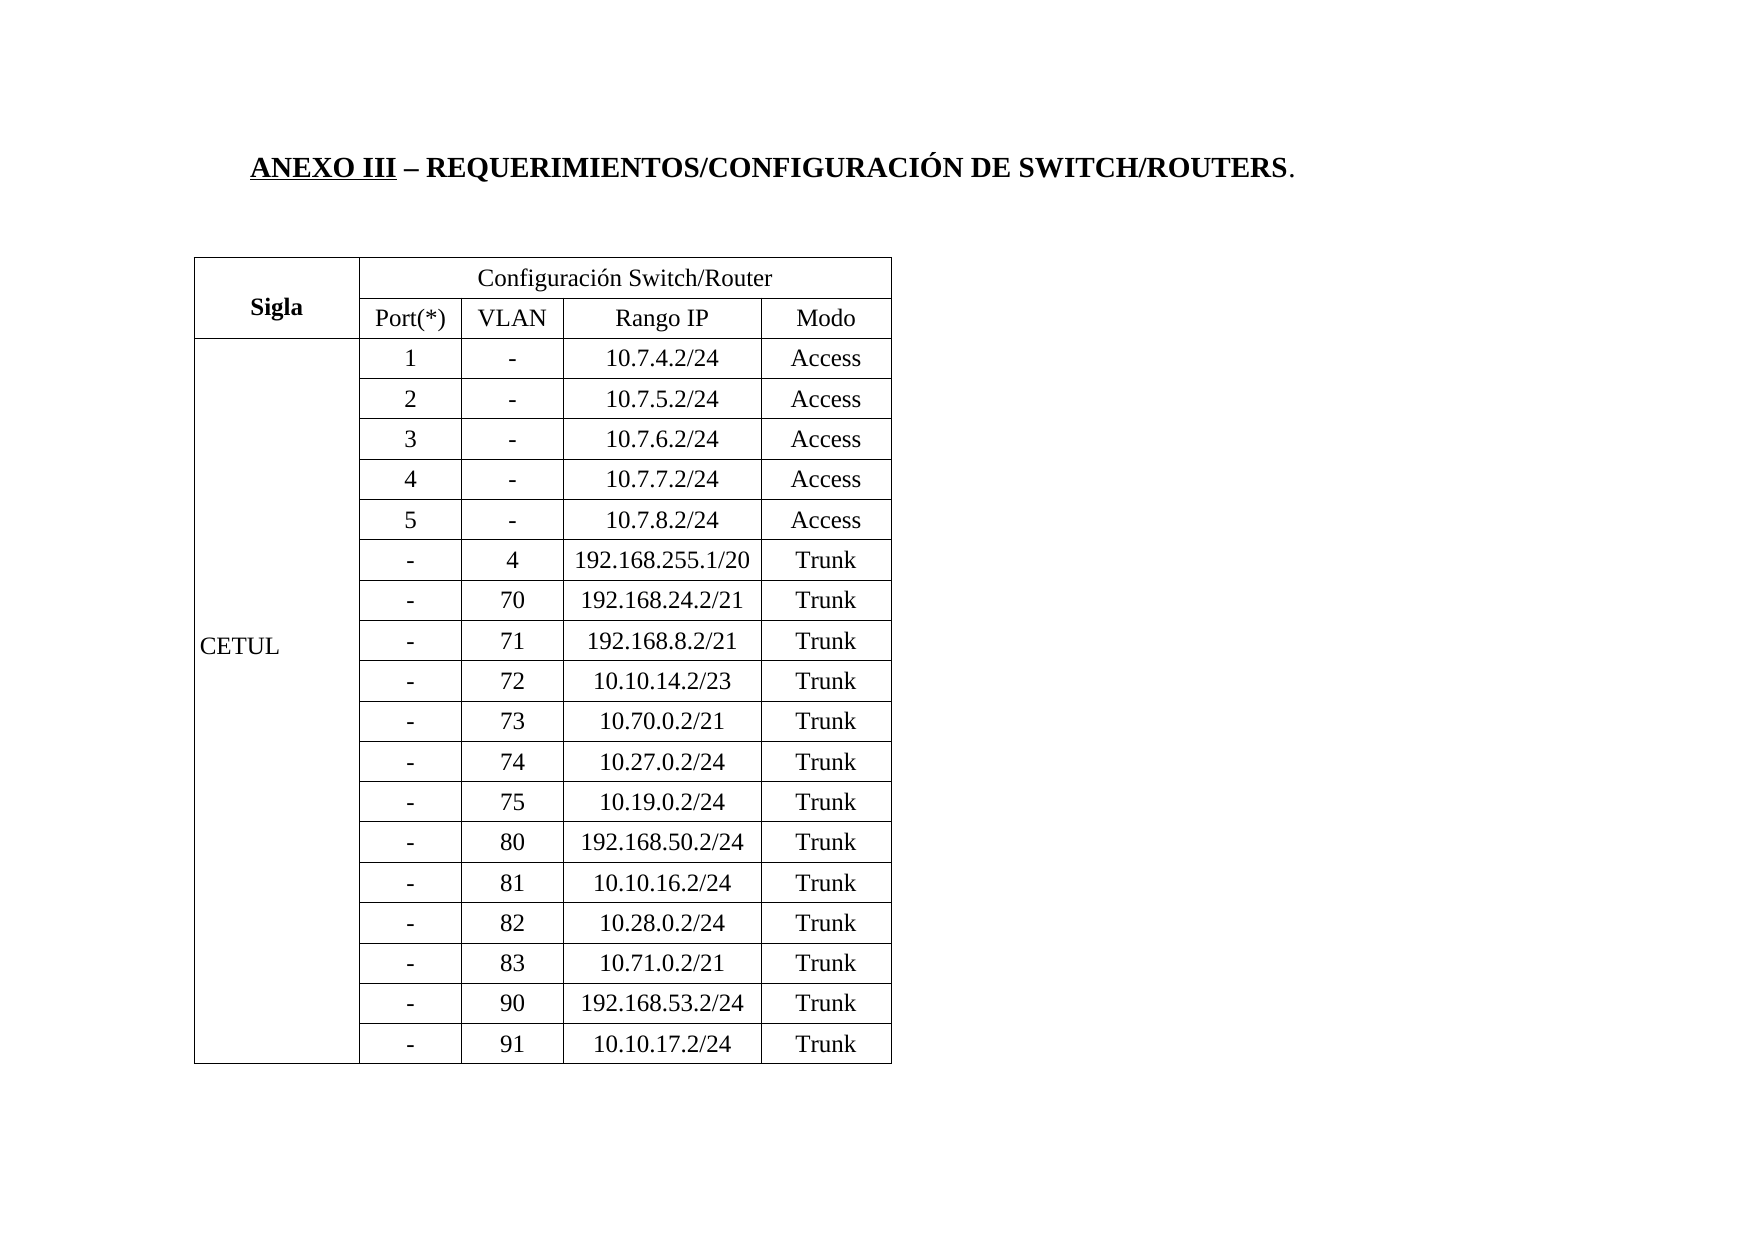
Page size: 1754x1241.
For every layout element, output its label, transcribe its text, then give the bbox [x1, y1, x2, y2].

table_cell CETUL [195, 339, 359, 1063]
table_cell 71 [462, 621, 563, 660]
table_cell - [360, 581, 461, 620]
table_cell 192.168.50.2/24 [564, 822, 761, 862]
table_cell 10.7.5.2/24 [564, 379, 761, 418]
table_cell 10.19.0.2/24 [564, 782, 761, 821]
table_cell - [360, 903, 461, 942]
table_cell 1 [360, 339, 461, 378]
table_cell - [360, 621, 461, 660]
table_cell Access [762, 500, 891, 539]
table_cell Modo [762, 299, 891, 338]
table_cell 75 [462, 782, 563, 821]
table_cell 5 [360, 500, 461, 539]
table_cell - [360, 661, 461, 701]
table_cell - [360, 863, 461, 902]
table_cell - [360, 984, 461, 1023]
table_cell 10.10.14.2/23 [564, 661, 761, 701]
table_cell Trunk [762, 540, 891, 579]
table_cell 192.168.8.2/21 [564, 621, 761, 660]
table_cell 10.71.0.2/21 [564, 944, 761, 983]
table_cell - [360, 742, 461, 781]
table_cell Trunk [762, 944, 891, 983]
table_header ANEXO III – REQUERIMIENTOS/CONFIGURACIÓN DE SWITCH/ROUTERS. [250, 148, 1575, 185]
table_cell Trunk [762, 782, 891, 821]
table_cell Trunk [762, 1024, 891, 1063]
table_cell Access [762, 460, 891, 499]
table_cell 80 [462, 822, 563, 862]
table_cell Trunk [762, 903, 891, 942]
table_cell 72 [462, 661, 563, 701]
table_cell 4 [360, 460, 461, 499]
table_cell 3 [360, 419, 461, 459]
table_cell - [462, 460, 563, 499]
table_cell - [360, 1024, 461, 1063]
table_cell 73 [462, 702, 563, 741]
table_cell Trunk [762, 702, 891, 741]
table_cell Trunk [762, 661, 891, 701]
table_cell Trunk [762, 984, 891, 1023]
table_cell Trunk [762, 621, 891, 660]
table_cell 192.168.53.2/24 [564, 984, 761, 1023]
table_cell - [462, 419, 563, 459]
table_cell 90 [462, 984, 563, 1023]
table_cell - [462, 339, 563, 378]
table_cell Access [762, 339, 891, 378]
table_cell Trunk [762, 581, 891, 620]
table_cell 91 [462, 1024, 563, 1063]
table_cell - [462, 379, 563, 418]
table_cell 81 [462, 863, 563, 902]
table_cell VLAN [462, 299, 563, 338]
table_cell 2 [360, 379, 461, 418]
table_header Configuración Switch/Router [360, 258, 891, 297]
table_cell 83 [462, 944, 563, 983]
table_cell 10.7.4.2/24 [564, 339, 761, 378]
table_cell 4 [462, 540, 563, 579]
table_cell - [360, 702, 461, 741]
table_cell 82 [462, 903, 563, 942]
table_cell 10.7.8.2/24 [564, 500, 761, 539]
table_cell 10.10.16.2/24 [564, 863, 761, 902]
table_cell Access [762, 379, 891, 418]
table_cell 74 [462, 742, 563, 781]
table_cell 10.7.6.2/24 [564, 419, 761, 459]
table_cell - [360, 944, 461, 983]
table_cell 10.7.7.2/24 [564, 460, 761, 499]
table_cell - [360, 782, 461, 821]
table_cell - [462, 500, 563, 539]
table_cell 10.28.0.2/24 [564, 903, 761, 942]
table_cell Rango IP [564, 299, 761, 338]
table_cell Trunk [762, 863, 891, 902]
table_cell Access [762, 419, 891, 459]
table_cell 10.70.0.2/21 [564, 702, 761, 741]
table_cell - [360, 822, 461, 862]
table_cell 192.168.255.1/20 [564, 540, 761, 579]
table_cell 70 [462, 581, 563, 620]
table_cell - [360, 540, 461, 579]
table_cell 10.10.17.2/24 [564, 1024, 761, 1063]
table_cell 192.168.24.2/21 [564, 581, 761, 620]
table_cell 10.27.0.2/24 [564, 742, 761, 781]
table_cell Port(*) [360, 299, 461, 338]
table_cell Trunk [762, 742, 891, 781]
table_header Sigla [195, 258, 359, 338]
table_cell Trunk [762, 822, 891, 862]
